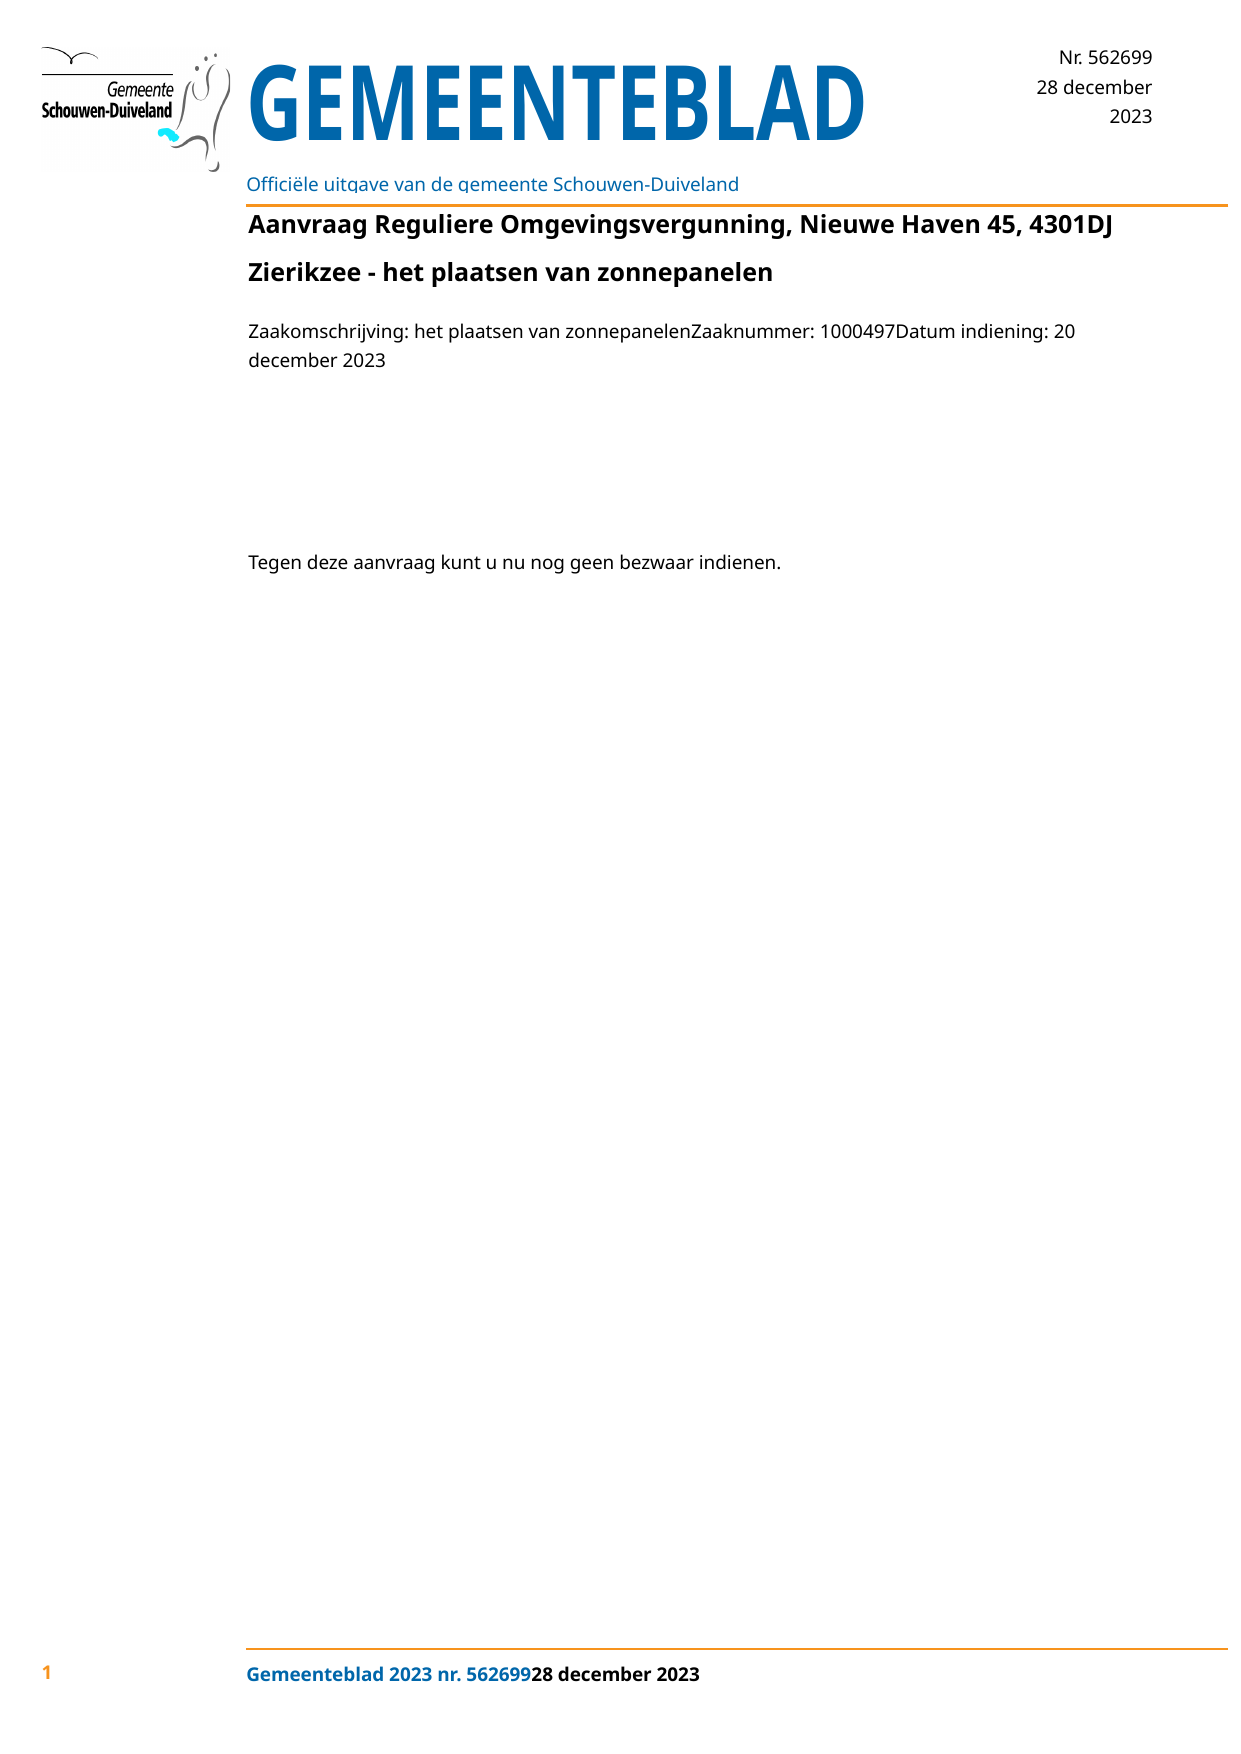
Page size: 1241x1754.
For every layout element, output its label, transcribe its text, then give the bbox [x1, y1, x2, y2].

text Aanvraag Reguliere Omgevingsvergunning, Nieuwe Haven 45, 4301DJ Zierikzee - het plaatsen van zonnepanelen [248, 207, 1152, 288]
text Tegen deze aanvraag kunt u nu nog geen bezwaar indienen. [248, 549, 1152, 575]
picture [41, 47, 231, 172]
text Zaakomschrijving: het plaatsen van zonnepanelenZaaknummer: 1000497Datum indiening: 20 december 2023 [248, 318, 1152, 373]
